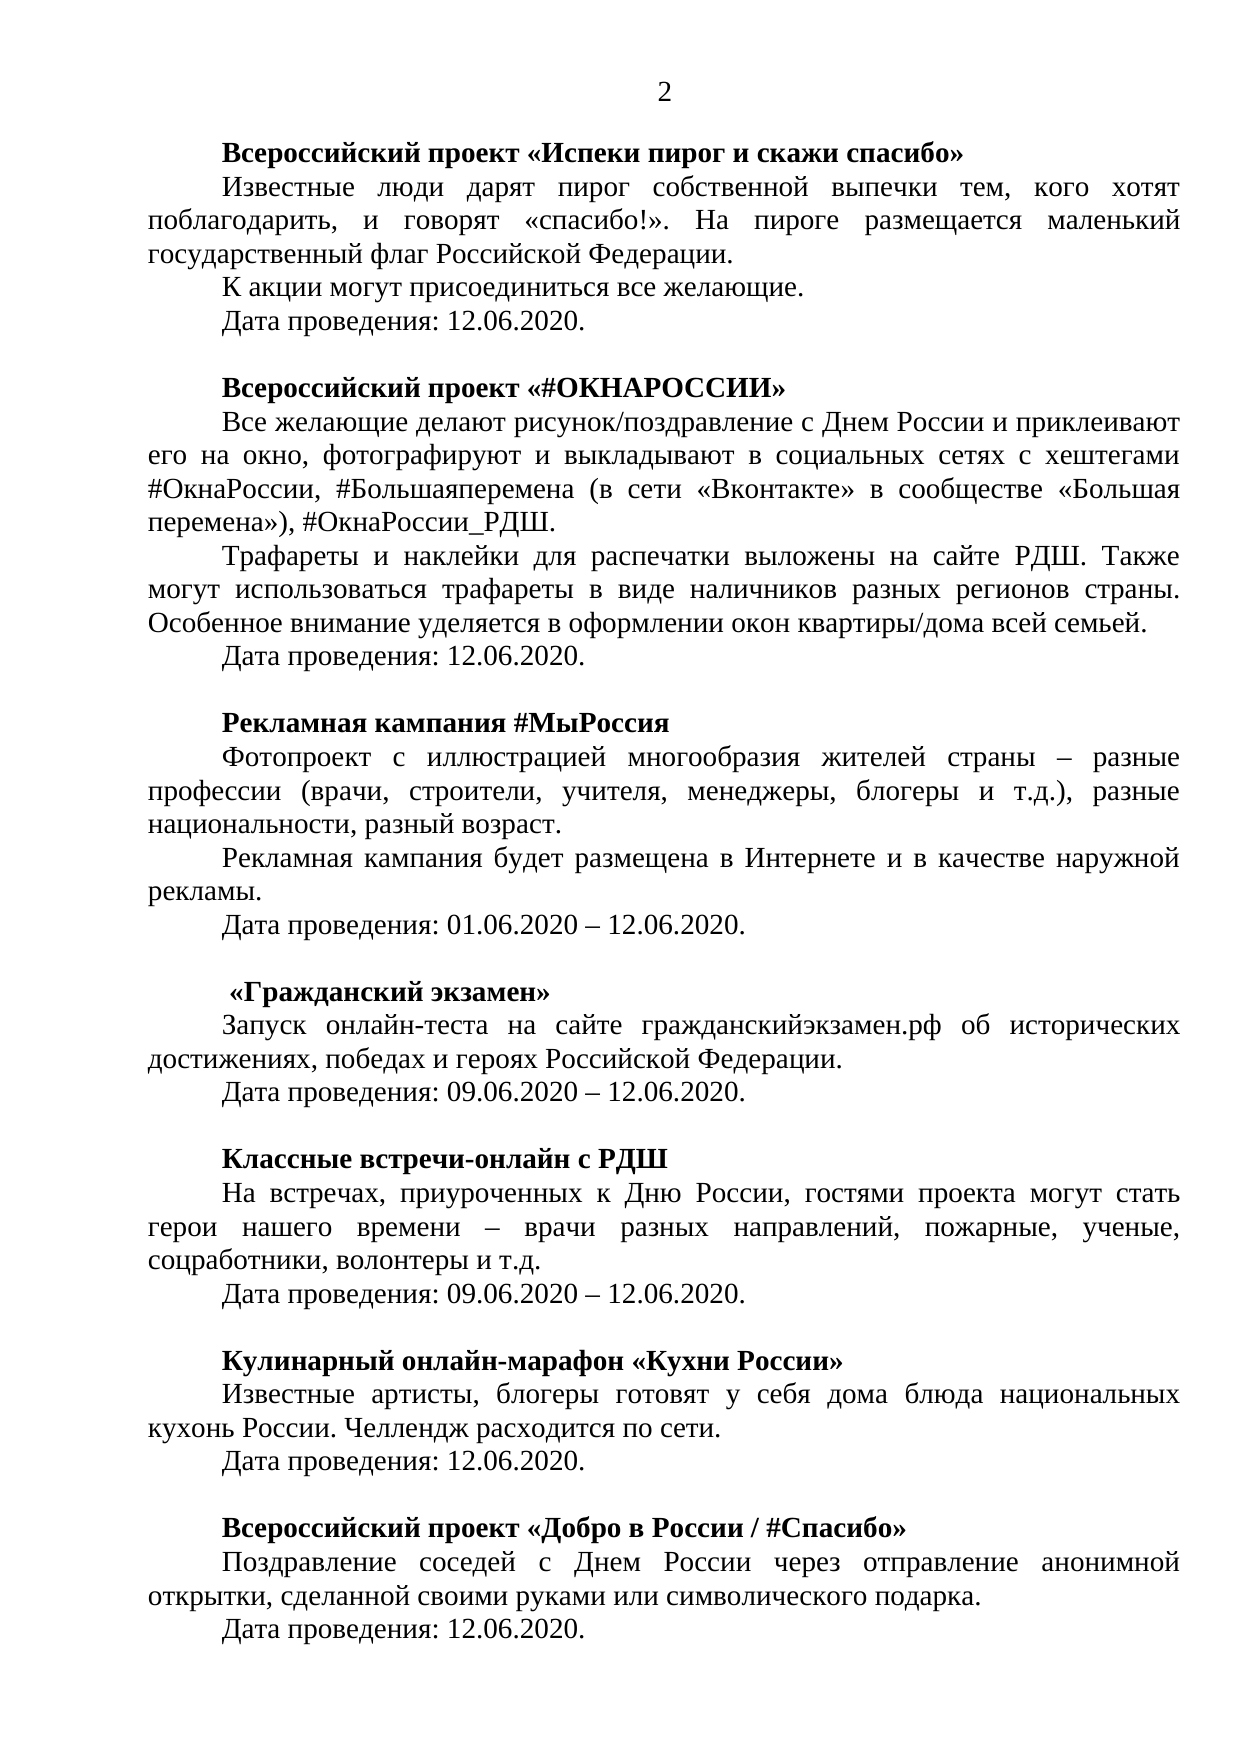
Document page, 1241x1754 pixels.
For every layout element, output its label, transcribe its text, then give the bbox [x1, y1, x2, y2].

text Рекламная кампания #МыРоссия [148, 706, 1181, 739]
text Известные люди дарят пирог собственной выпечки тем, кого хотят поблагодарить, и говорят «спасибо!». На пироге размещается маленький государственный флаг Российской Федерации. [148, 169, 1181, 269]
text Запуск онлайн-теста на сайте гражданскийэкзамен.рф об исторических достижениях, победах и героях Российской Федерации. [148, 1007, 1181, 1074]
text Кулинарный онлайн-марафон «Кухни России» [148, 1343, 1181, 1376]
text Дата проведения: 12.06.2020. [148, 1443, 1181, 1477]
text Поздравление соседей с Днем России через отправление анонимной открытки, сделанной своими руками или символического подарка. [148, 1544, 1181, 1611]
text Всероссийский проект «Испеки пирог и скажи спасибо» [148, 135, 1181, 169]
text Дата проведения: 09.06.2020 – 12.06.2020. [148, 1074, 1181, 1108]
text Дата проведения: 12.06.2020. [148, 638, 1181, 672]
text Известные артисты, блогеры готовят у себя дома блюда национальных кухонь России. Челлендж расходится по сети. [148, 1376, 1181, 1443]
text Дата проведения: 01.06.2020 – 12.06.2020. [148, 907, 1181, 940]
text Все желающие делают рисунок/поздравление с Днем России и приклеивают его на окно, фотографируют и выкладывают в социальных сетях с хештегами #ОкнаРоссии, #Большаяперемена (в сети «Вконтакте» в сообществе «Большая перемена»), #ОкнаРоссии_РДШ. [148, 404, 1181, 538]
text На встречах, приуроченных к Дню России, гостями проекта могут стать герои нашего времени – врачи разных направлений, пожарные, ученые, соцработники, волонтеры и т.д. [148, 1175, 1181, 1276]
text Трафареты и наклейки для распечатки выложены на сайте РДШ. Также могут использоваться трафареты в виде наличников разных регионов страны. Особенное внимание уделяется в оформлении окон квартиры/дома всей семьей. [148, 538, 1181, 638]
text К акции могут присоединиться все желающие. [148, 269, 1181, 303]
text «Гражданский экзамен» [148, 974, 1181, 1007]
text Дата проведения: 12.06.2020. [148, 303, 1181, 337]
text Всероссийский проект «Добро в России / #Спасибо» [148, 1511, 1181, 1544]
text Дата проведения: 12.06.2020. [148, 1611, 1181, 1645]
text Дата проведения: 09.06.2020 – 12.06.2020. [148, 1276, 1181, 1309]
text Всероссийский проект «#ОКНАРОССИИ» [148, 370, 1181, 404]
text Фотопроект с иллюстрацией многообразия жителей страны – разные профессии (врачи, строители, учителя, менеджеры, блогеры и т.д.), разные национальности, разный возраст. [148, 739, 1181, 840]
text Рекламная кампания будет размещена в Интернете и в качестве наружной рекламы. [148, 840, 1181, 907]
text Классные встречи-онлайн с РДШ [148, 1142, 1181, 1175]
